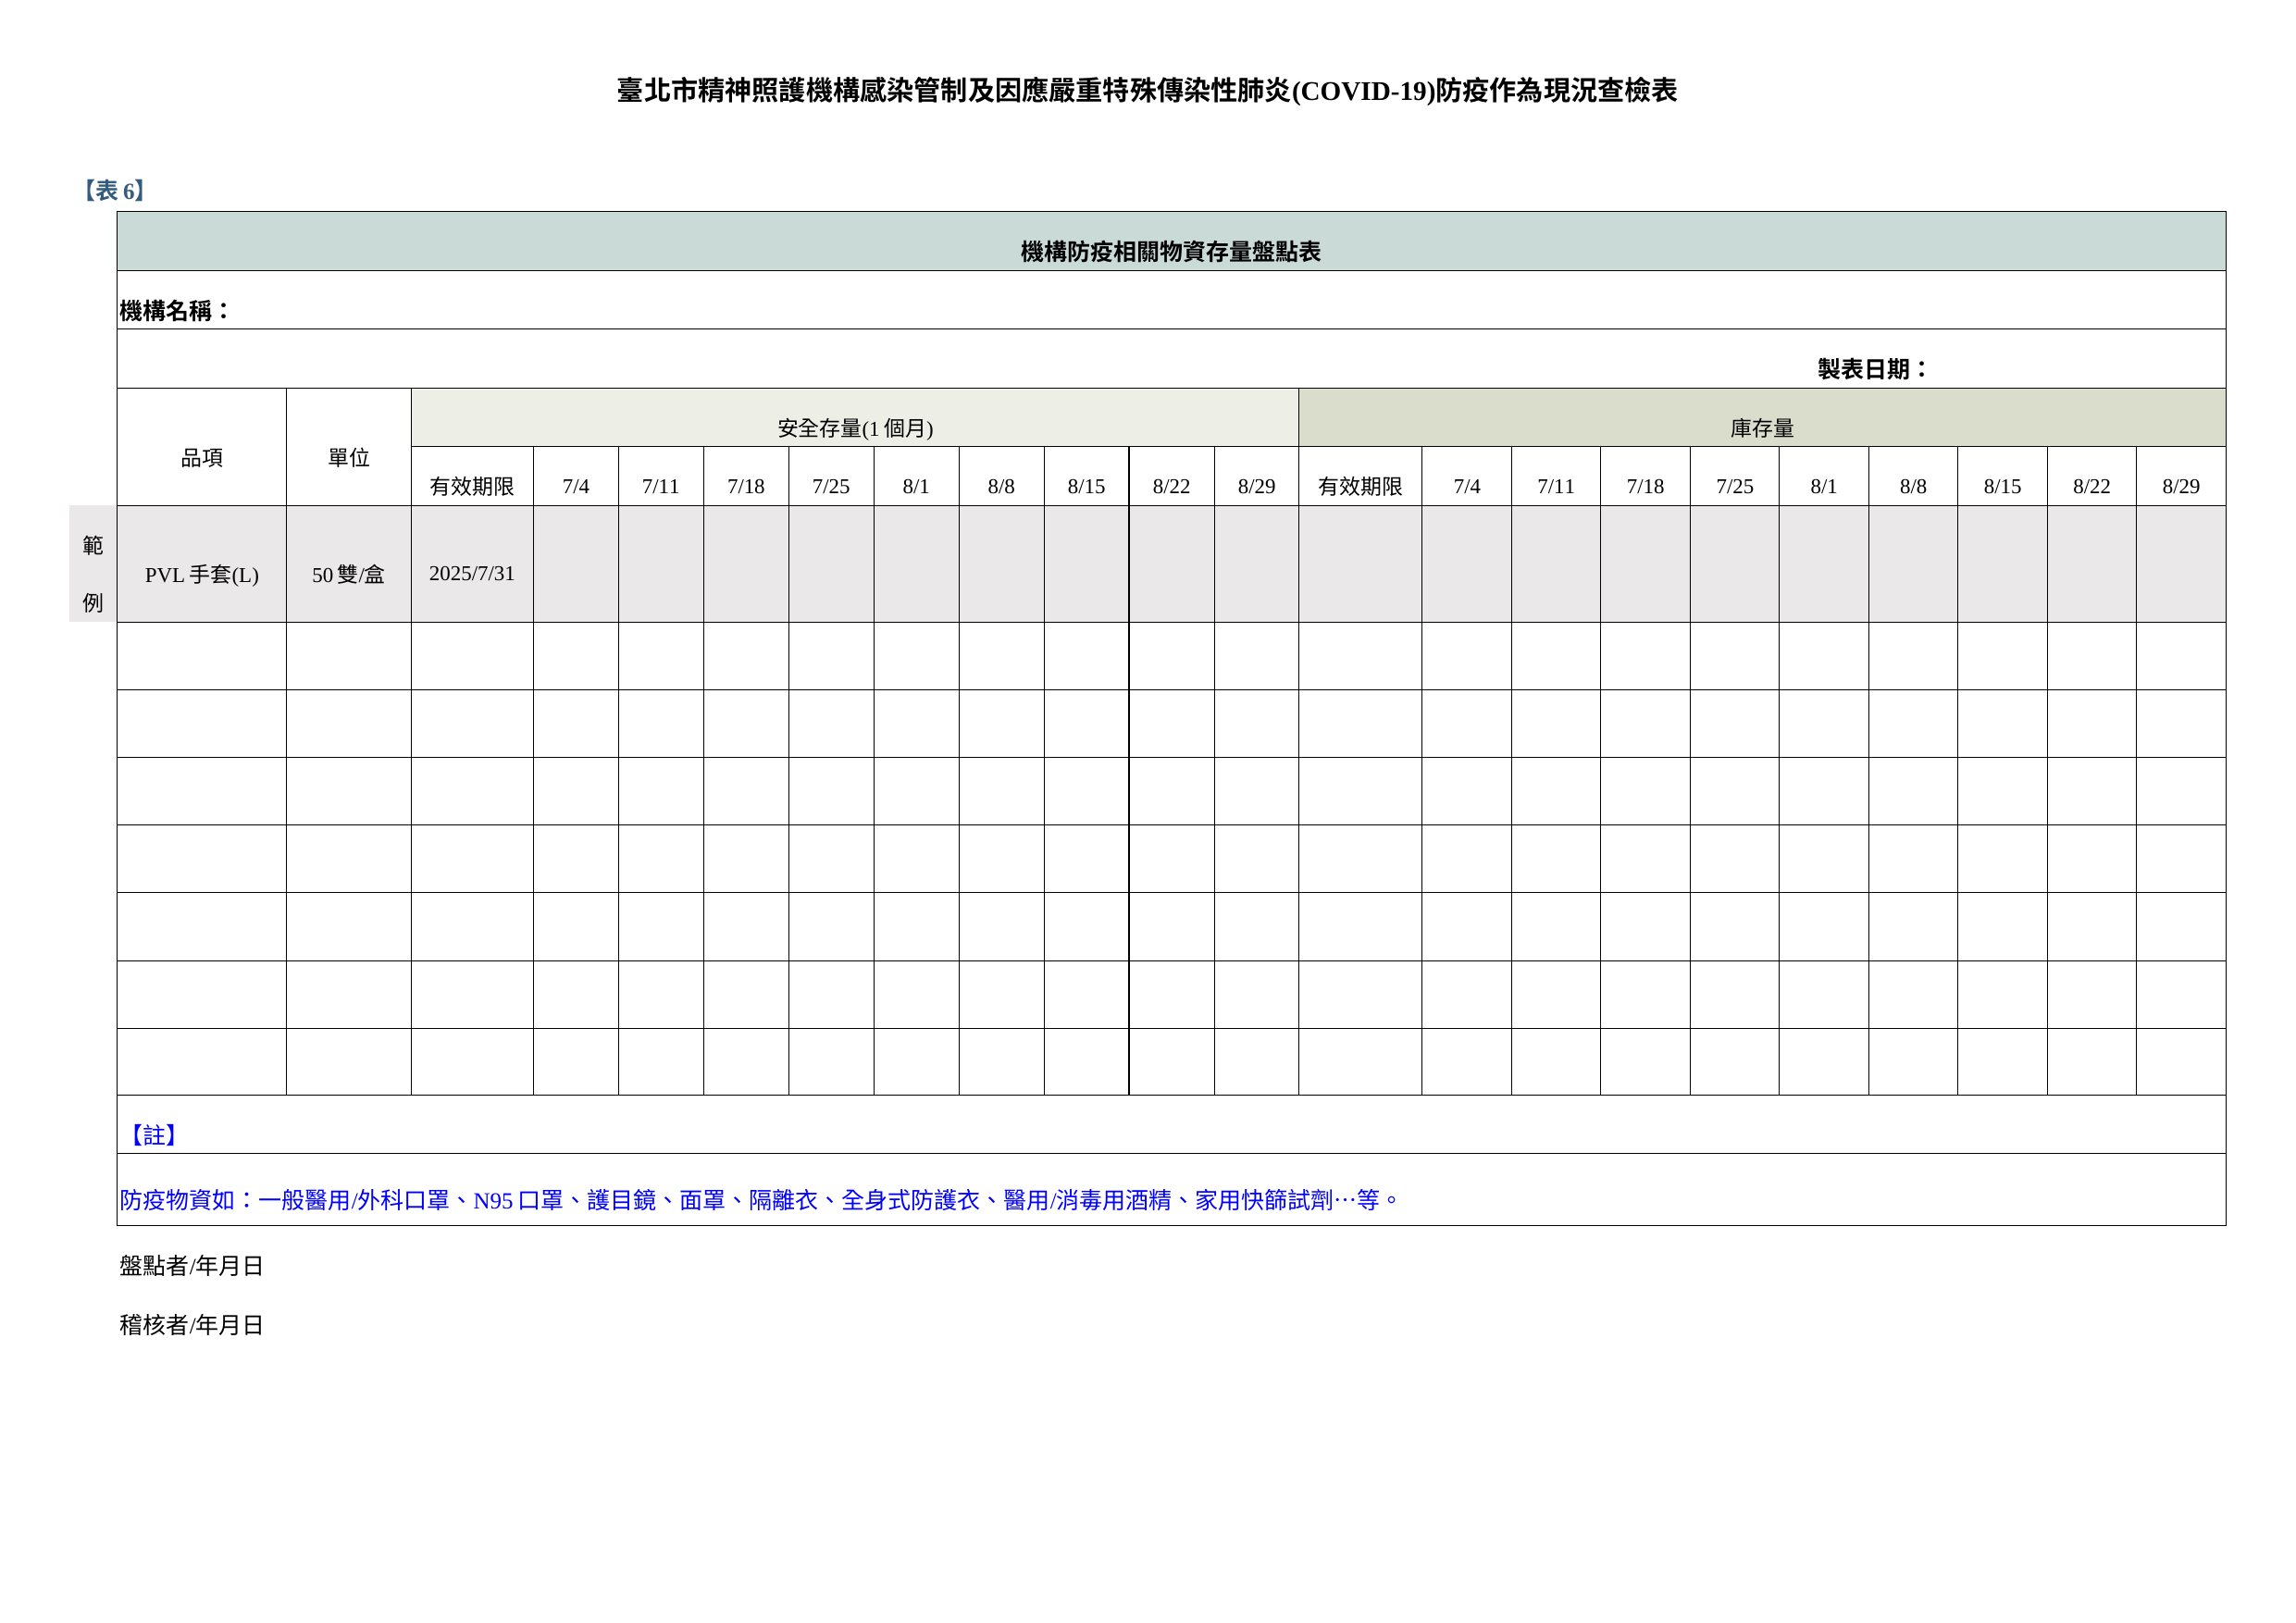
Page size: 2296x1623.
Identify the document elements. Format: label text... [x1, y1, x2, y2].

table_header [287, 149, 411, 211]
table_cell [1678, 1226, 1722, 1284]
table_cell [1299, 623, 1421, 689]
table_cell [534, 1029, 618, 1094]
table_cell [412, 961, 533, 1028]
table_cell 庫存量 [1299, 389, 2226, 446]
table_cell [1691, 961, 1779, 1028]
table_cell [69, 689, 117, 757]
table_cell [1430, 1226, 1474, 1284]
table_cell [960, 690, 1044, 757]
table_cell [1512, 690, 1600, 757]
table_cell [533, 1284, 964, 1344]
table_cell 8/22 [1130, 447, 1214, 505]
table_cell [1869, 1029, 1957, 1094]
table_cell [1210, 1284, 1255, 1344]
table_cell [619, 690, 703, 757]
table_cell [1520, 1226, 1565, 1284]
table_cell [69, 960, 117, 1028]
table_cell [118, 961, 286, 1028]
table_header [1255, 149, 1299, 211]
table_cell 7/11 [1512, 447, 1600, 505]
table_cell 品項 [118, 389, 286, 505]
table_cell [619, 893, 703, 960]
table_cell [1010, 1226, 1054, 1284]
table_cell 2025/7/31 [412, 506, 533, 622]
table_cell [960, 506, 1044, 622]
table_cell 7/18 [704, 447, 788, 505]
table_cell [1422, 1226, 1430, 1284]
table_cell [1215, 825, 1298, 892]
table_cell [1215, 506, 1298, 622]
table_cell [1475, 1226, 1520, 1284]
table_header [1098, 149, 1132, 211]
table_cell [1299, 758, 1421, 824]
table_cell [1565, 1284, 1598, 1344]
table_cell [534, 690, 618, 757]
table_cell [704, 893, 788, 960]
table_cell [704, 506, 788, 622]
table_cell [619, 623, 703, 689]
table_cell [1299, 1029, 1421, 1094]
table_header [411, 149, 533, 211]
table_cell [789, 623, 874, 689]
table_cell [1130, 623, 1214, 689]
table_cell [1130, 758, 1214, 824]
table_cell [875, 690, 959, 757]
table_cell 單位 [287, 389, 411, 505]
table_cell [69, 1095, 117, 1153]
table_cell [118, 623, 286, 689]
table_cell [1512, 961, 1600, 1028]
table_cell [534, 961, 618, 1028]
table_cell [1601, 623, 1690, 689]
table_header [1598, 149, 1632, 211]
table_cell 機構名稱： [118, 271, 2226, 328]
table_cell [1512, 758, 1600, 824]
table_cell [1958, 623, 2047, 689]
table_cell [69, 1028, 117, 1094]
table_cell 【註】 [118, 1096, 2226, 1153]
table_cell [69, 824, 117, 892]
table_cell [960, 893, 1044, 960]
table_cell [1869, 961, 1957, 1028]
table_cell [2048, 1029, 2136, 1094]
table_cell [1780, 758, 1868, 824]
table_cell [69, 1225, 118, 1284]
table_cell 範例 [69, 505, 117, 622]
table_cell [2137, 758, 2226, 824]
table_cell [960, 961, 1044, 1028]
table_cell 有效期限 [412, 447, 533, 505]
table_cell 稽核者/年月日 [118, 1284, 411, 1344]
table_cell [704, 825, 788, 892]
table_cell [1054, 1284, 1098, 1344]
table_cell [69, 446, 117, 505]
table_cell 7/4 [534, 447, 618, 505]
table_cell [1632, 1284, 1677, 1344]
table_header [1166, 149, 1210, 211]
table_cell [534, 893, 618, 960]
table_cell [287, 825, 411, 892]
table_cell [619, 1029, 703, 1094]
table_cell [1422, 893, 1511, 960]
table_cell [2048, 758, 2136, 824]
table_cell [1780, 893, 1868, 960]
table_cell [1869, 758, 1957, 824]
table_cell [704, 1029, 788, 1094]
table_cell [1255, 1284, 1299, 1344]
table_cell [1601, 893, 1690, 960]
table_cell 安全存量(1個月) [412, 389, 1298, 446]
table_cell [69, 622, 117, 689]
table_cell [2137, 623, 2226, 689]
table_cell [69, 211, 117, 270]
table_cell [1958, 758, 2047, 824]
table_cell [875, 893, 959, 960]
table_cell [287, 1029, 411, 1094]
table_cell [2048, 961, 2136, 1028]
table_cell [1132, 1284, 1165, 1344]
table_cell [1166, 1284, 1210, 1344]
table_cell [1098, 1284, 1132, 1344]
table_cell [69, 757, 117, 824]
table_cell 7/4 [1422, 447, 1511, 505]
table_cell [1045, 1029, 1128, 1094]
table_cell [875, 623, 959, 689]
table_cell [534, 825, 618, 892]
table_cell [1054, 1226, 1098, 1284]
table_cell [1045, 623, 1128, 689]
table_header [1475, 149, 1520, 211]
table_cell 製表日期： [118, 329, 2226, 388]
table_cell [1130, 690, 1214, 757]
table_cell [1691, 690, 1779, 757]
table_cell [1299, 690, 1421, 757]
table_cell [1780, 1029, 1868, 1094]
table_cell [1299, 825, 1421, 892]
table_header [1520, 149, 1565, 211]
table_cell [1601, 825, 1690, 892]
table_cell 機構防疫相關物資存量盤點表 [118, 212, 2226, 270]
table_header [1210, 149, 1255, 211]
table_header [533, 149, 964, 211]
table_cell [1520, 1284, 1565, 1344]
table_header [965, 149, 1010, 211]
table_header [1722, 149, 2228, 211]
table_cell [412, 758, 533, 824]
table_cell PVL手套(L) [118, 506, 286, 622]
table_cell [1130, 893, 1214, 960]
table_cell [2048, 623, 2136, 689]
table_cell [1215, 1029, 1298, 1094]
table_cell [411, 1284, 533, 1344]
table_cell [1958, 1029, 2047, 1094]
table_cell [1166, 1226, 1210, 1284]
table_cell 50雙/盒 [287, 506, 411, 622]
table_cell [960, 758, 1044, 824]
table_cell [2137, 825, 2226, 892]
table_cell [2137, 506, 2226, 622]
table_cell [1299, 1226, 1422, 1284]
table_cell [1869, 893, 1957, 960]
table_cell [1512, 825, 1600, 892]
table_cell [1780, 506, 1868, 622]
table_cell [1215, 690, 1298, 757]
table_cell [1215, 893, 1298, 960]
table_header [1299, 149, 1422, 211]
table_cell [2137, 1029, 2226, 1094]
table_cell [1601, 1029, 1690, 1094]
table_cell [2137, 690, 2226, 757]
table_cell [960, 825, 1044, 892]
table_cell [1958, 893, 2047, 960]
table_cell [412, 623, 533, 689]
table_cell [412, 690, 533, 757]
table_cell [1010, 1284, 1054, 1344]
table_cell 7/25 [789, 447, 874, 505]
table_cell [1430, 1284, 1474, 1344]
table_cell [69, 270, 117, 328]
table_cell [118, 690, 286, 757]
table_cell [704, 758, 788, 824]
table_cell [619, 506, 703, 622]
table_cell [411, 1226, 533, 1284]
table_cell [412, 825, 533, 892]
table_cell 8/1 [1780, 447, 1868, 505]
table_cell [1130, 825, 1214, 892]
table_cell [875, 506, 959, 622]
table_cell [704, 623, 788, 689]
table_cell [1130, 506, 1214, 622]
table_cell [704, 690, 788, 757]
table_cell [789, 825, 874, 892]
table_cell [1869, 825, 1957, 892]
table_cell 8/29 [2137, 447, 2226, 505]
table_cell [1299, 893, 1421, 960]
table_cell [789, 961, 874, 1028]
table_header 【表6】 [69, 149, 286, 211]
table_cell [1422, 1284, 1430, 1344]
table_cell [789, 690, 874, 757]
table_cell [118, 1029, 286, 1094]
table_cell [960, 623, 1044, 689]
table_header [1632, 149, 1677, 211]
table_cell [69, 1153, 117, 1225]
table_cell [875, 1029, 959, 1094]
table_cell [1255, 1226, 1299, 1284]
table_cell [1422, 690, 1511, 757]
table_cell [118, 825, 286, 892]
table_header [1430, 149, 1474, 211]
table_cell [412, 1029, 533, 1094]
table_cell 8/15 [1045, 447, 1128, 505]
table_cell [1512, 623, 1600, 689]
table_cell [704, 961, 788, 1028]
table_cell [1722, 1284, 2228, 1344]
table_cell [1215, 758, 1298, 824]
table_cell [1132, 1226, 1165, 1284]
table_header [1010, 149, 1054, 211]
table_header [1565, 149, 1598, 211]
table_cell [1598, 1284, 1632, 1344]
table_cell [789, 758, 874, 824]
table_cell [534, 506, 618, 622]
table_cell [1601, 506, 1690, 622]
table_cell [1422, 506, 1511, 622]
table_cell 7/11 [619, 447, 703, 505]
table_cell [1598, 1226, 1632, 1284]
table_cell [1215, 623, 1298, 689]
table_cell [1780, 623, 1868, 689]
table_cell [2048, 825, 2136, 892]
table_cell [789, 893, 874, 960]
table_cell [1601, 690, 1690, 757]
table_header [1422, 149, 1430, 211]
table_cell [1422, 758, 1511, 824]
table_cell [1422, 825, 1511, 892]
table_cell [1632, 1226, 1677, 1284]
table_cell [1958, 690, 2047, 757]
table_cell [1691, 623, 1779, 689]
table_cell [875, 961, 959, 1028]
table_cell 7/25 [1691, 447, 1779, 505]
table_cell [1780, 690, 1868, 757]
table_cell [118, 758, 286, 824]
table_header [1132, 149, 1165, 211]
table_cell [1045, 506, 1128, 622]
table_cell [1299, 1284, 1422, 1344]
table_cell 8/8 [960, 447, 1044, 505]
table_cell [1691, 825, 1779, 892]
table_cell [2137, 961, 2226, 1028]
table_cell [789, 1029, 874, 1094]
table_cell [619, 825, 703, 892]
table_cell 7/18 [1601, 447, 1690, 505]
table_cell [534, 758, 618, 824]
table_cell [619, 758, 703, 824]
table_cell [69, 892, 117, 960]
table_cell [1691, 758, 1779, 824]
table_cell [1512, 1029, 1600, 1094]
table_cell [960, 1029, 1044, 1094]
table_cell [1691, 506, 1779, 622]
table_header [1054, 149, 1098, 211]
table_cell [875, 758, 959, 824]
table_cell [1780, 825, 1868, 892]
table_cell [1691, 1029, 1779, 1094]
table_cell [534, 623, 618, 689]
table_cell [412, 893, 533, 960]
table_cell [1422, 623, 1511, 689]
table_cell [1475, 1284, 1520, 1344]
table_cell [2048, 893, 2136, 960]
table_cell [533, 1226, 964, 1284]
table_cell [1869, 623, 1957, 689]
table_cell [1958, 825, 2047, 892]
table_cell [1958, 506, 2047, 622]
table_cell 8/15 [1958, 447, 2047, 505]
table_cell [1130, 961, 1214, 1028]
table_cell [69, 388, 117, 446]
table_cell [1299, 961, 1421, 1028]
table_cell 有效期限 [1299, 447, 1421, 505]
table_cell [287, 623, 411, 689]
table_cell [1130, 1029, 1214, 1094]
table_cell [1422, 1029, 1511, 1094]
table_cell [1422, 961, 1511, 1028]
table_cell 8/29 [1215, 447, 1298, 505]
table_cell [2137, 893, 2226, 960]
table_cell [875, 825, 959, 892]
table_cell [789, 506, 874, 622]
table_cell [619, 961, 703, 1028]
table_cell 8/1 [875, 447, 959, 505]
table_cell [1869, 506, 1957, 622]
table_cell [1691, 893, 1779, 960]
table_cell [1210, 1226, 1255, 1284]
table_cell 防疫物資如：一般醫用/外科口罩、N95口罩、護目鏡、面罩、隔離衣、全身式防護衣、醫用/消毒用酒精、家用快篩試劑…等。 [118, 1154, 2226, 1225]
table_cell [1045, 825, 1128, 892]
table_cell [287, 893, 411, 960]
table_cell [1869, 690, 1957, 757]
table_cell 8/22 [2048, 447, 2136, 505]
table_cell [1601, 961, 1690, 1028]
table_cell [1299, 506, 1421, 622]
table_cell [1678, 1284, 1722, 1344]
table_cell [2048, 690, 2136, 757]
table_cell 8/8 [1869, 447, 1957, 505]
table_cell [1512, 506, 1600, 622]
table_cell [1601, 758, 1690, 824]
table_cell [1512, 893, 1600, 960]
table_cell [1045, 961, 1128, 1028]
table_cell [1045, 758, 1128, 824]
table_cell [1045, 690, 1128, 757]
table_cell [1780, 961, 1868, 1028]
table_cell [1098, 1226, 1132, 1284]
table_cell [69, 1284, 118, 1344]
table_cell [287, 690, 411, 757]
table_cell [965, 1226, 1010, 1284]
table_cell [2048, 506, 2136, 622]
table_cell [1958, 961, 2047, 1028]
table_cell 盤點者/年月日 [118, 1226, 411, 1284]
table_cell [965, 1284, 1010, 1344]
table_cell [1565, 1226, 1598, 1284]
table_cell [1215, 961, 1298, 1028]
table_cell [118, 893, 286, 960]
table_cell [1045, 893, 1128, 960]
table_cell [287, 961, 411, 1028]
table_cell [1722, 1225, 2228, 1284]
table_header [1678, 149, 1722, 211]
table_cell [287, 758, 411, 824]
table_cell [69, 328, 117, 388]
